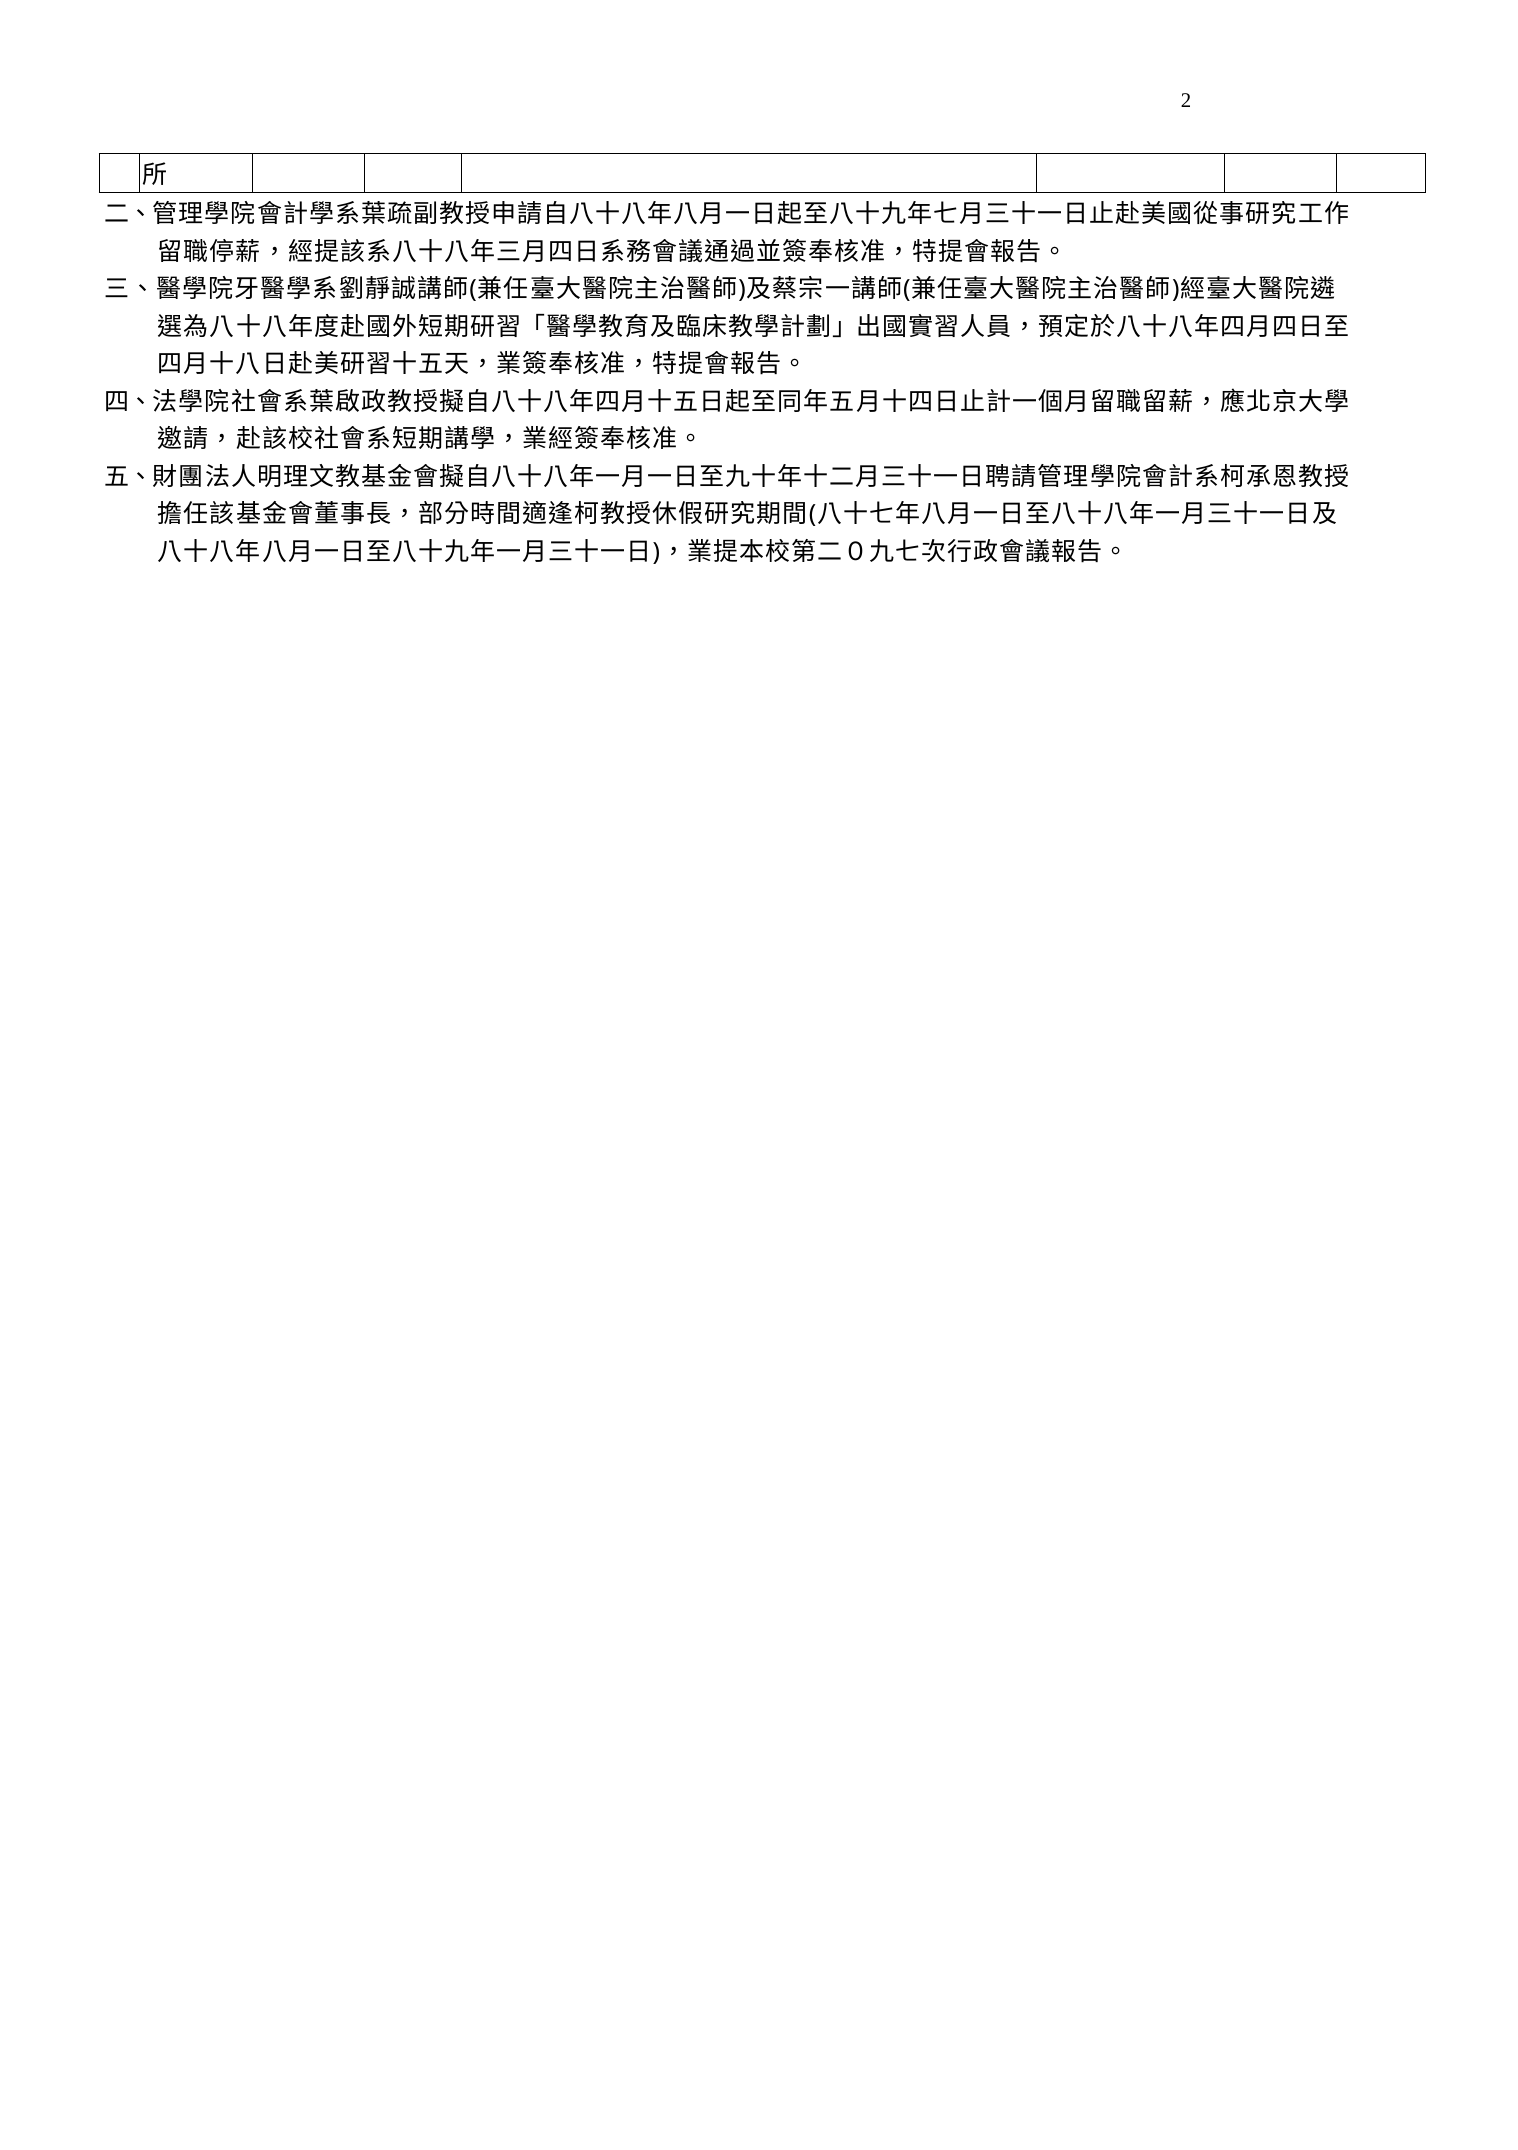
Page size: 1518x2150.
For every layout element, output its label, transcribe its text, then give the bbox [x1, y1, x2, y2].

table_cell [1037, 154, 1224, 192]
table_cell [1225, 154, 1336, 192]
text 四、法學院社會系葉啟政教授擬自八十八年四月十五日起至同年五月十四日止計一個月留職留薪，應北京大學邀請，赴該校社會系短期講學，業經簽奉核准。 [104, 380, 1349, 455]
table_cell [462, 154, 1036, 192]
text 三、醫學院牙醫學系劉靜誠講師(兼任臺大醫院主治醫師)及蔡宗一講師(兼任臺大醫院主治醫師)經臺大醫院遴選為八十八年度赴國外短期研習「醫學教育及臨床教學計劃」出國實習人員，預定於八十八年四月四日至四月十八日赴美研習十五天，業簽奉核准，特提會報告。 [104, 268, 1349, 380]
text 二、管理學院會計學系葉疏副教授申請自八十八年八月一日起至八十九年七月三十一日止赴美國從事研究工作留職停薪，經提該系八十八年三月四日系務會議通過並簽奉核准，特提會報告。 [104, 193, 1349, 268]
text 五、財團法人明理文教基金會擬自八十八年一月一日至九十年十二月三十一日聘請管理學院會計系柯承恩教授擔任該基金會董事長，部分時間適逢柯教授休假研究期間(八十七年八月一日至八十八年一月三十一日及八十八年八月一日至八十九年一月三十一日)，業提本校第二０九七次行政會議報告。 [104, 455, 1349, 568]
table_cell 公共衛生學院流病所 [140, 154, 252, 192]
table_cell [253, 154, 364, 192]
table_cell [1337, 154, 1425, 192]
table_cell [365, 154, 461, 192]
table_cell 15 [100, 154, 139, 192]
